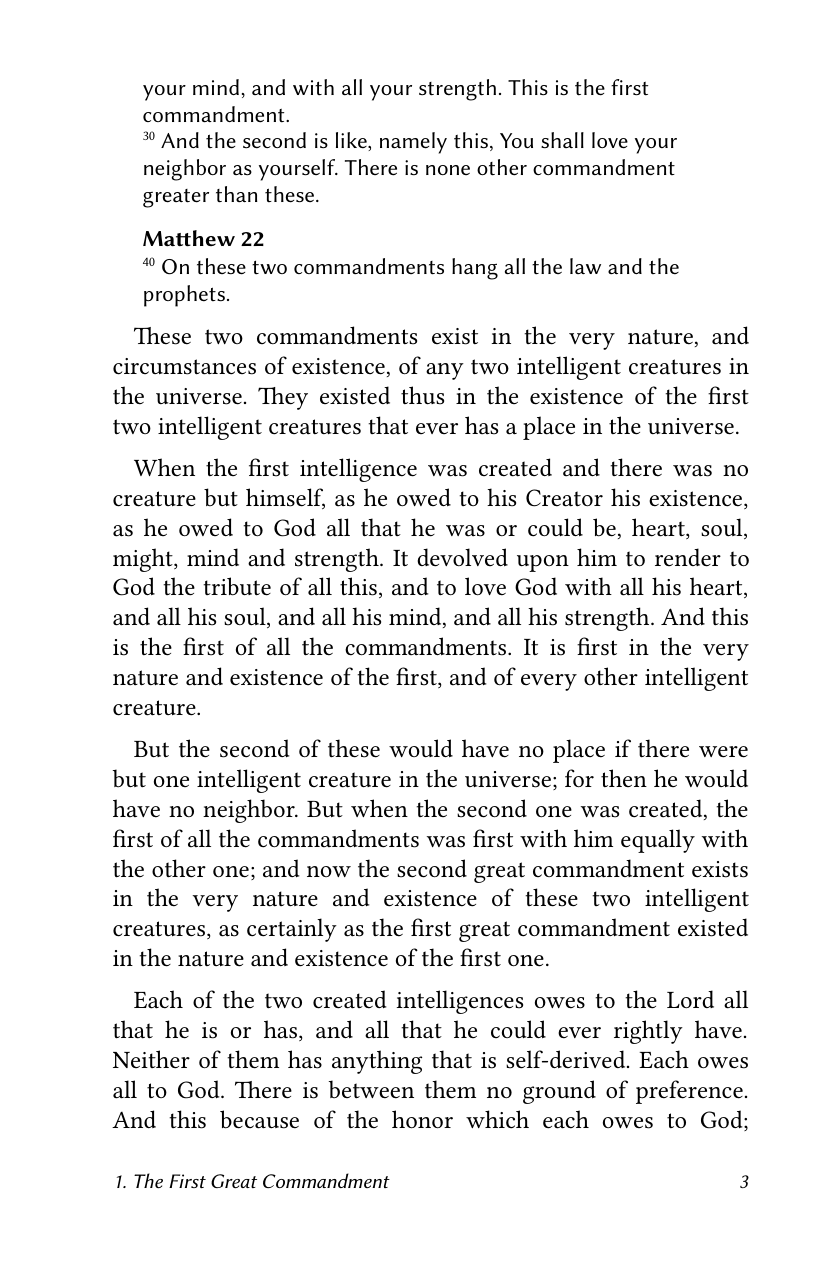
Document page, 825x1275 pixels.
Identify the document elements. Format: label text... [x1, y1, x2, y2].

text Each of the two created intelligences owes to the Lord all that he is or has, and all that he could ever rightly have. Neither of them has anything that is self-derived. Each owes all to God. There is between them no ground of preference. And this because of the honor which each owes to God; [112, 986, 750, 1134]
text your mind, and with all your strength. This is the first commandment. [142, 75, 720, 128]
text 40 On these two commandments hang all the law and the prophets. [142, 254, 720, 307]
text Matthew 22 [142, 226, 750, 252]
text But the second of these would have no place if there were but one intelligent creature in the universe; for then he would have no neighbor. But when the second one was created, the first of all the commandments was first with him equally with the other one; and now the second great commandment exists in the very nature and existence of these two intelligent creatures, as certainly as the first great commandment existed in the nature and existence of the first one. [112, 735, 750, 973]
text These two commandments exist in the very nature, and circumstances of existence, of any two intelligent creatures in the universe. They existed thus in the existence of the first two intelligent creatures that ever has a place in the universe. [112, 322, 750, 440]
text 30 And the second is like, namely this, You shall love your neighbor as yourself. There is none other commandment greater than these. [142, 128, 720, 208]
text When the first intelligence was created and there was no creature but himself, as he owed to his Creator his existence, as he owed to God all that he was or could be, heart, soul, might, mind and strength. It devolved upon him to render to God the tribute of all this, and to love God with all his heart, and all his soul, and all his mind, and all his strength. And this is the first of all the commandments. It is first in the very nature and existence of the first, and of every other intelligent creature. [112, 454, 750, 722]
